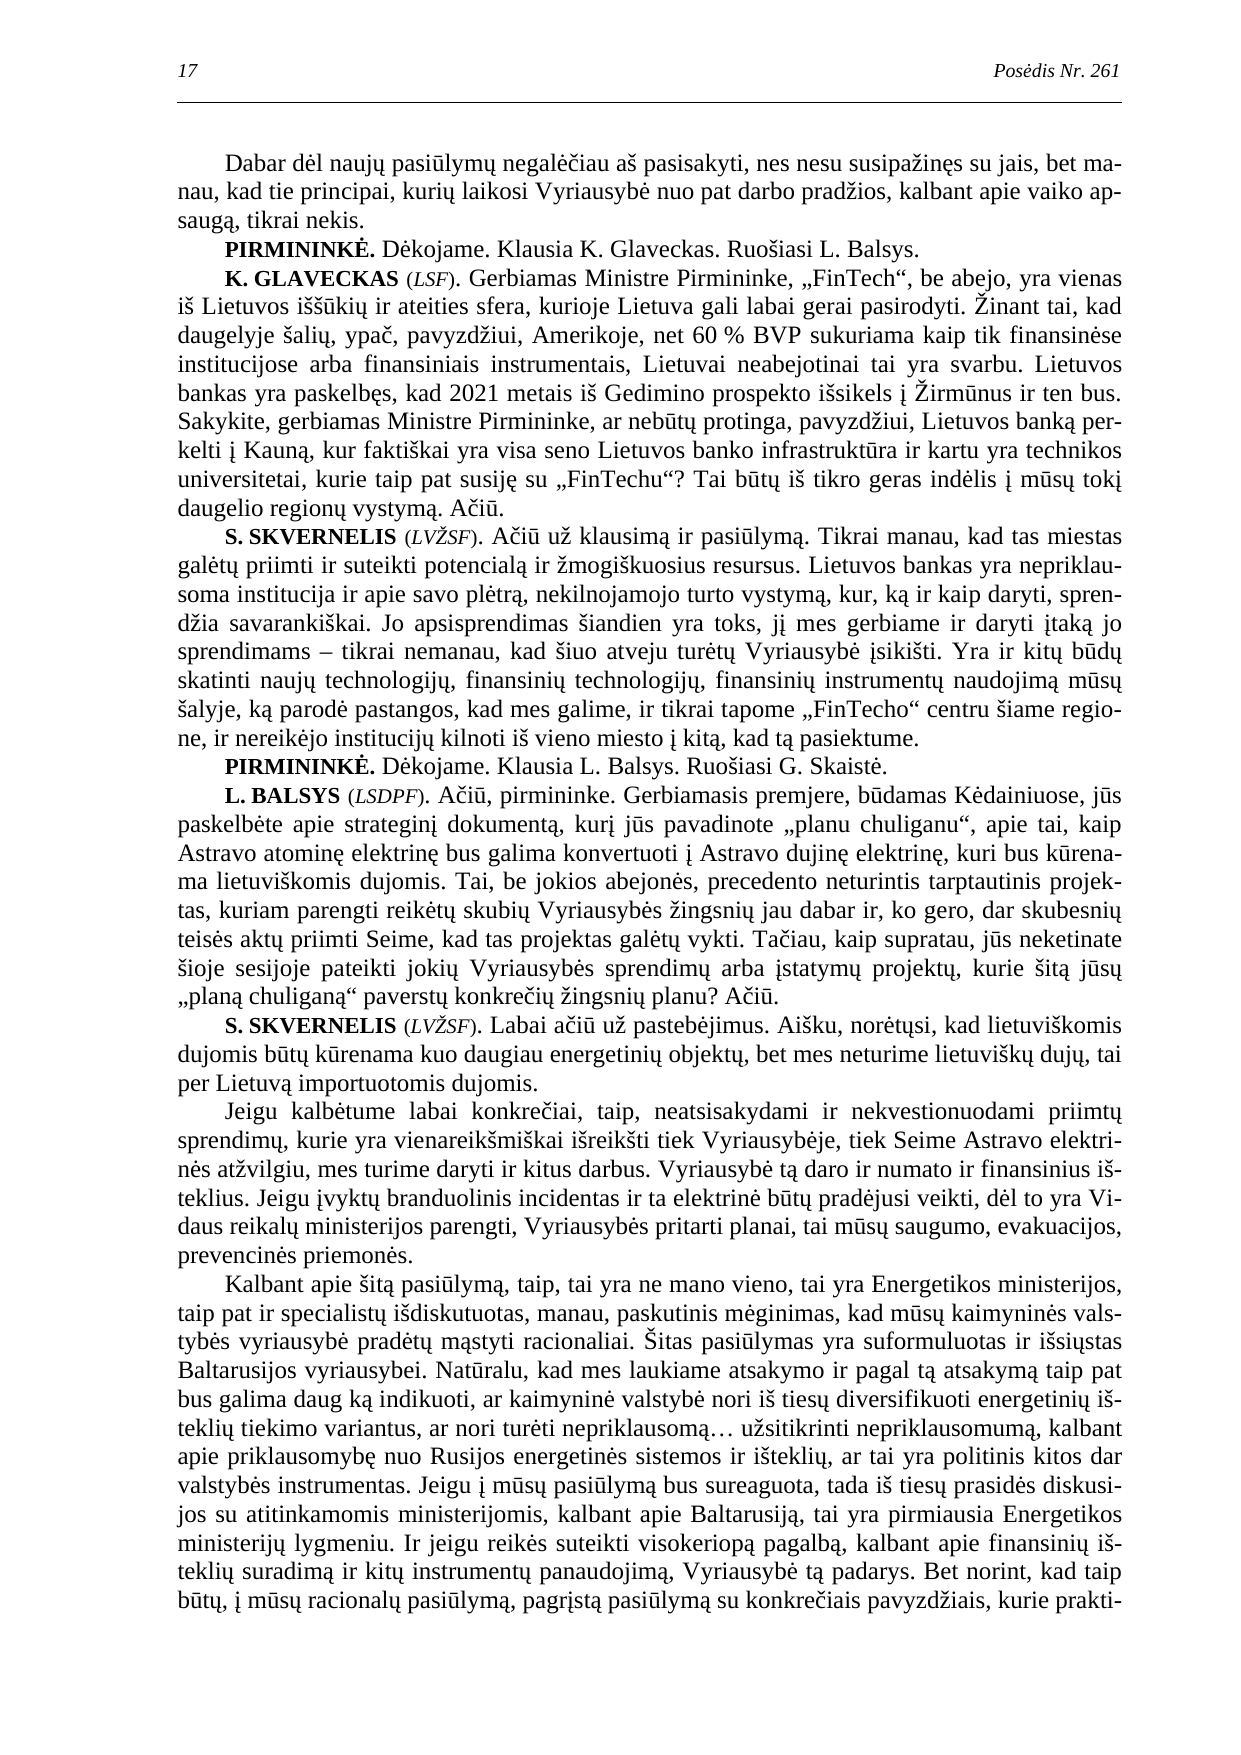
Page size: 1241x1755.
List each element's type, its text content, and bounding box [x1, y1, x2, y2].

text S. SKVERNELIS (LVŽSF). Ačiū už klau­si­mą ir pa­siū­ly­mą. Tik­rai ma­nau, kad tas mies­tas ga­lė­tų pri­im­ti ir su­teik­ti po­ten­cia­lą ir žmo­giš­kuo­sius re­sur­sus. Lie­tu­vos ban­kas yra ne­pri­klau­so­ma ins­ti­tu­ci­ja ir apie sa­vo plėt­rą, ne­kil­no­ja­mo­jo tur­to vys­ty­mą, kur, ką ir kaip da­ry­ti, spren­džia sa­va­ran­kiš­kai. Jo ap­si­spren­di­mas šian­dien yra toks, jį mes ger­bia­me ir da­ry­ti įta­ką jo spren­di­mams – tik­rai ne­ma­nau, kad šiuo at­ve­ju tu­rė­tų Vy­riau­sy­bė įsi­kiš­ti. Yra ir ki­tų bū­dų ska­tin­ti nau­jų tech­no­lo­gi­jų, fi­nan­si­nių tech­no­lo­gi­jų, fi­nan­si­nių in­stru­men­tų nau­do­ji­mą mū­sų ša­ly­je, ką pa­ro­dė pa­stan­gos, kad mes ga­li­me, ir tik­rai ta­po­me „FinTecho“ cen­tru šia­me re­gio­ne, ir ne­rei­kė­jo ins­ti­tu­ci­jų kil­no­ti iš vie­no mies­to į ki­tą, kad tą pa­siek­tu­me. [177, 521, 1122, 751]
text K. GLAVECKAS (LSF). Ger­bia­mas Mi­nist­re Pir­mi­nin­ke, „FinTech“, be abe­jo, yra vie­nas iš Lie­tu­vos iš­šū­kių ir at­ei­ties sfe­ra, ku­rio­je Lie­tu­va ga­li la­bai ge­rai pa­si­ro­dy­ti. Ži­nant tai, kad dau­ge­ly­je ša­lių, ypač, pa­vyz­džiui, Ame­ri­ko­je, net 60 % BVP su­ku­ria­ma kaip tik fi­nan­si­nė­se ins­ti­tu­ci­jo­se ar­ba fi­nan­si­niais in­stru­men­tais, Lie­tu­vai ne­abe­jo­ti­nai tai yra svar­bu. Lie­tu­vos ban­kas yra pa­skel­bęs, kad 2021 me­tais iš Ge­di­mi­no pros­pekto iš­si­kels į Žir­mū­nus ir ten bus. Sa­ky­ki­te, ger­bia­mas Mi­nist­re Pir­mi­nin­ke, ar ne­bū­tų pro­tin­ga, pa­vyz­džiui, Lie­tu­vos ban­ką per­kel­ti į Kau­ną, kur fak­tiš­kai yra vi­sa se­no Lie­tu­vos ban­ko in­fra­struk­tū­ra ir kar­tu yra tech­ni­kos uni­ver­si­te­tai, ku­rie taip pat su­si­ję su „FinTechu“? Tai bū­tų iš tik­ro ge­ras in­dė­lis į mū­sų to­kį dau­ge­lio re­gio­nų vys­ty­mą. Ačiū. [177, 263, 1122, 521]
text S. SKVERNELIS (LVŽSF). La­bai ačiū už pa­ste­bė­ji­mus. Aiš­ku, no­rė­tų­si, kad lie­tu­viš­ko­mis du­jo­mis bū­tų kū­re­na­ma kuo dau­giau ener­ge­ti­nių ob­jek­tų, bet mes ne­tu­ri­me lie­tu­viš­kų du­jų, tai per Lie­tu­vą im­por­tuo­to­mis du­jo­mis. [177, 1010, 1122, 1096]
text L. BALSYS (LSDPF). Ačiū, pir­mi­nin­ke. Ger­bia­ma­sis prem­je­re, bū­da­mas Kė­dai­niuo­se, jūs pa­skel­bė­te apie stra­te­gi­nį do­ku­men­tą, ku­rį jūs pa­va­di­no­te „pla­nu chu­li­ga­nu“, apie tai, kaip Ast­ra­vo ato­mi­nę elek­tri­nę bus ga­li­ma kon­ver­tuo­ti į Ast­ra­vo du­ji­nę elek­tri­nę, ku­ri bus kū­re­na­ma lie­tu­viš­ko­mis du­jo­mis. Tai, be jo­kios abe­jo­nės, pre­ce­den­to ne­tu­rin­tis tarp­tau­ti­nis pro­jek­tas, ku­riam pa­reng­ti rei­kė­tų sku­bių Vy­riau­sy­bės žings­nių jau da­bar ir, ko ge­ro, dar sku­bes­nių tei­sės ak­tų pri­im­ti Sei­me, kad tas pro­jek­tas ga­lė­tų vyk­ti. Ta­čiau, kaip su­pra­tau, jūs ne­ke­ti­na­te šio­je se­si­jo­je pa­teik­ti jo­kių Vy­riau­sy­bės spren­di­mų ar­ba įsta­ty­mų pro­jek­tų, ku­rie ši­tą jū­sų „pla­ną chu­li­ga­ną“ pa­vers­tų kon­kre­čių žings­nių pla­nu? Ačiū. [177, 780, 1122, 1010]
text Kal­bant apie ši­tą pa­siū­ly­mą, taip, tai yra ne ma­no vie­no, tai yra Ener­ge­ti­kos mi­nis­te­ri­jos, taip pat ir spe­cia­lis­tų iš­dis­ku­tuo­tas, ma­nau, pas­ku­ti­nis mė­gi­ni­mas, kad mū­sų kai­my­ni­nės vals­ty­bės vy­riau­sy­bė pra­dė­tų mąs­ty­ti ra­cio­na­liai. Ši­tas pa­siū­ly­mas yra su­for­mu­luo­tas ir iš­siųs­tas Bal­ta­ru­si­jos vy­riau­sy­bei. Na­tū­ra­lu, kad mes lau­kia­me at­sa­ky­mo ir pa­gal tą at­sa­ky­mą taip pat bus ga­li­ma daug ką in­di­kuo­ti, ar kai­my­ni­nė vals­ty­bė no­ri iš tie­sų di­ver­si­fi­kuo­ti ener­ge­ti­nių iš­tek­lių tie­ki­mo va­rian­tus, ar no­ri tu­rė­ti ne­pri­klau­so­mą… už­si­tik­rin­ti ne­pri­klau­so­mu­mą, kal­bant apie pri­klau­so­my­bę nuo Ru­si­jos ener­ge­ti­nės sis­te­mos ir iš­tek­lių, ar tai yra po­li­ti­nis ki­tos dar vals­ty­bės in­stru­men­tas. Jei­gu į mū­sų pa­siū­ly­mą bus su­re­a­guo­ta, ta­da iš tie­sų pra­si­dės dis­ku­si­jos su ati­tin­ka­mo­mis mi­nis­te­ri­jo­mis, kal­bant apie Bal­ta­ru­si­ją, tai yra pir­miau­sia Ener­ge­ti­kos mi­nis­te­ri­jų lyg­me­niu. Ir jei­gu rei­kės su­teik­ti vi­so­ke­rio­pą pa­gal­bą, kal­bant apie fi­nan­si­nių iš­tek­lių su­ra­di­mą ir ki­tų in­stru­men­tų pa­nau­do­ji­mą, Vy­riau­sy­bė tą pa­da­rys. Bet no­rint, kad taip bū­tų, į mū­sų ra­cio­na­lų pa­siū­ly­mą, pa­grįs­tą pa­siū­ly­mą su kon­kre­čiais pa­vyz­džiais, ku­rie prak­ti­ [177, 1269, 1122, 1614]
text Jei­gu kal­bė­tu­me la­bai kon­kre­čiai, taip, ne­at­si­sa­ky­da­mi ir ne­kves­tio­nuo­da­mi pri­im­tų spren­di­mų, ku­rie yra vie­na­reikš­miš­kai iš­reikš­ti tiek Vy­riau­sy­bė­je, tiek Sei­me Ast­ra­vo elek­tri­nės at­žvil­giu, mes tu­ri­me da­ry­ti ir ki­tus dar­bus. Vy­riau­sy­bė tą da­ro ir nu­ma­to ir fi­nan­si­nius iš­tek­lius. Jei­gu įvyk­tų bran­duo­li­nis in­ci­den­tas ir ta elek­tri­nė bū­tų pra­dė­ju­si veik­ti, dėl to yra Vi­daus rei­ka­lų mi­nis­te­ri­jos pa­reng­ti, Vy­riau­sy­bės pri­tar­ti pla­nai, tai mū­sų sau­gu­mo, eva­ku­a­ci­jos, pre­ven­ci­nės prie­mo­nės. [177, 1096, 1122, 1269]
text PIRMININKĖ. Dė­ko­ja­me. Klau­sia L. Bal­sys. Ruo­šia­si G. Skais­tė. [177, 751, 1122, 780]
text Da­bar dėl nau­jų pa­siū­ly­mų ne­ga­lė­čiau aš pa­si­sa­ky­ti, nes ne­su su­si­pa­ži­nęs su jais, bet ma­nau, kad tie prin­ci­pai, ku­rių lai­ko­si Vy­riau­sy­bė nuo pat dar­bo pra­džios, kal­bant apie vai­ko ap­sau­gą, tik­rai ne­kis. [177, 148, 1122, 234]
text PIRMININKĖ. Dė­ko­ja­me. Klau­sia K. Gla­vec­kas. Ruo­šia­si L. Bal­sys. [177, 234, 1122, 263]
